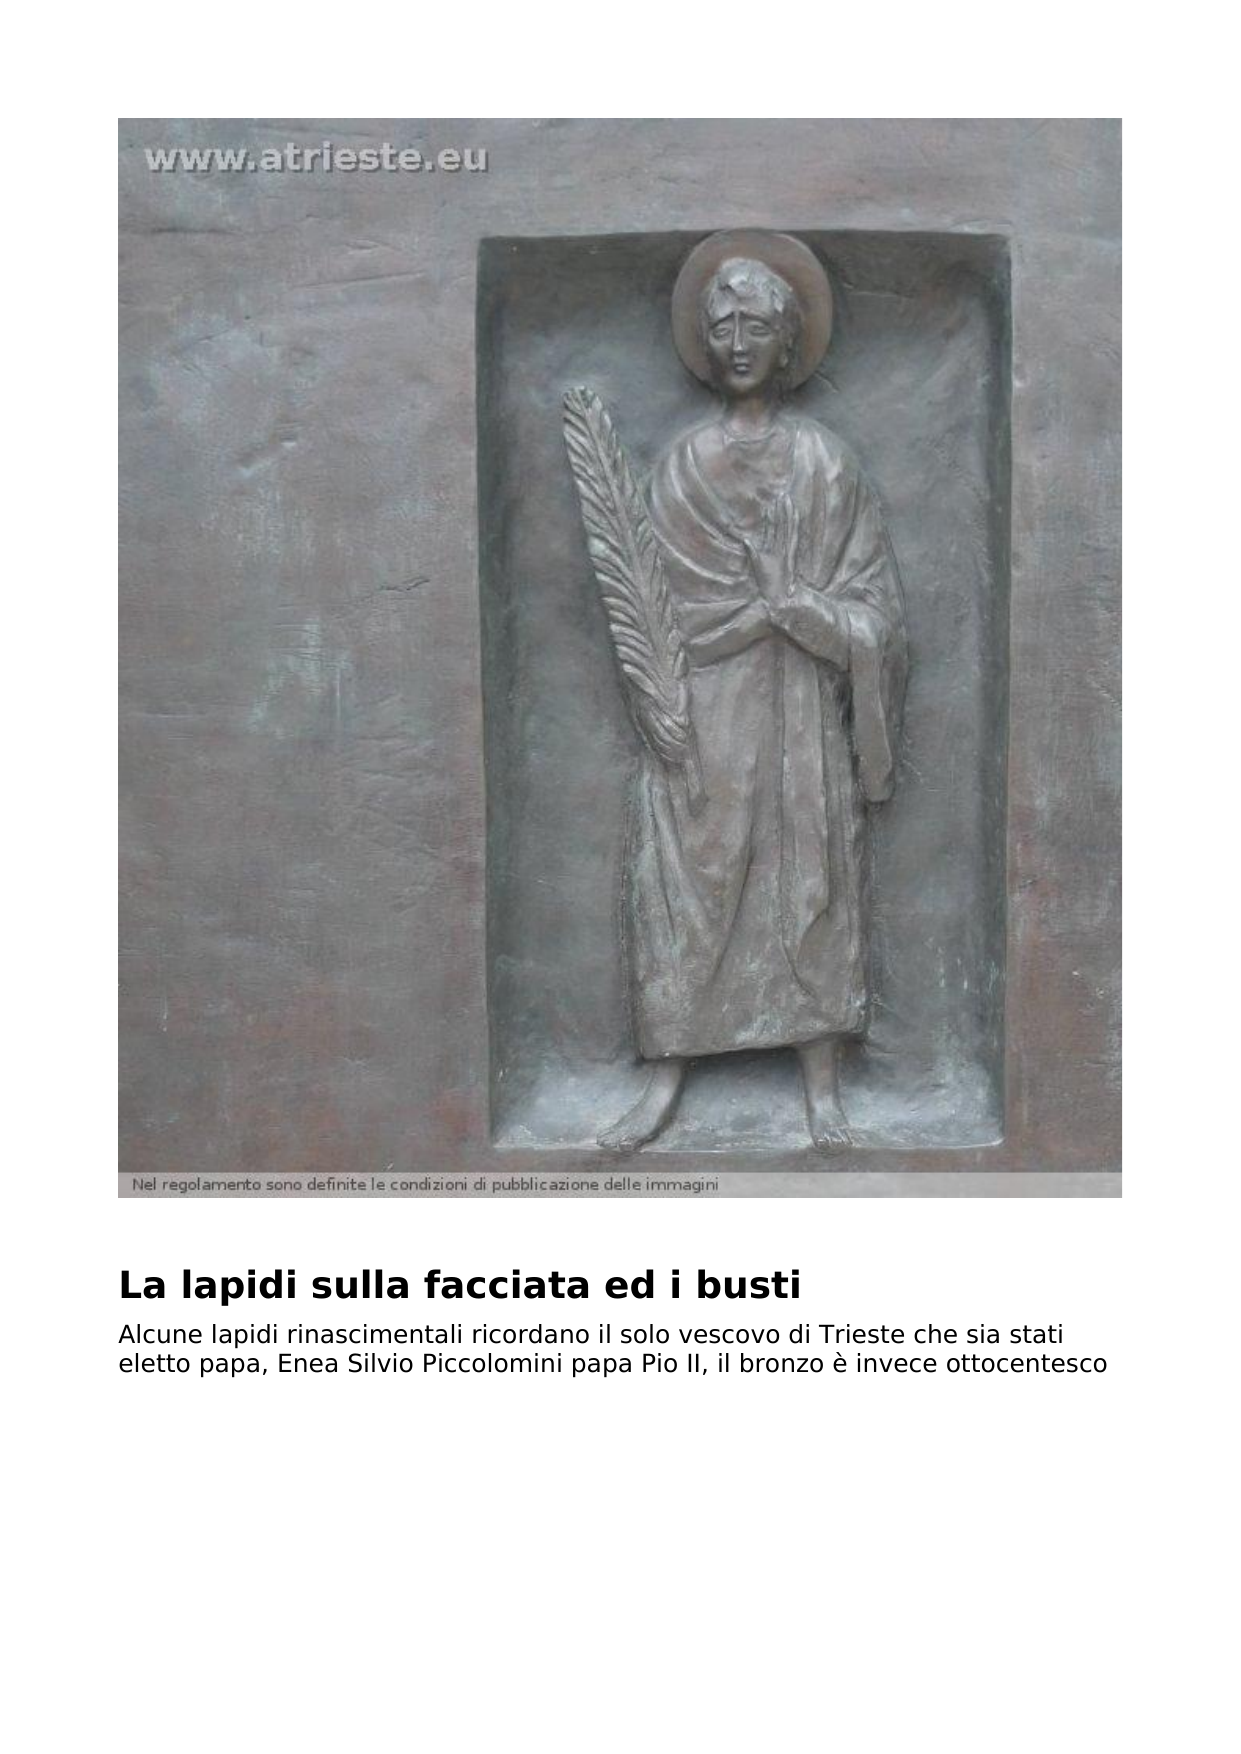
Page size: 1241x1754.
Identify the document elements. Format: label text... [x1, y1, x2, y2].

picture [118, 118, 1123, 1198]
subtitle La lapidi sulla facciata ed i busti [118, 1264, 1122, 1308]
text Alcune lapidi rinascimentali ricordano il solo vescovo di Trieste che sia stati eletto papa, Enea Silvio Piccolomini papa Pio II, il bronzo è invece ottocentesco [118, 1320, 1122, 1378]
